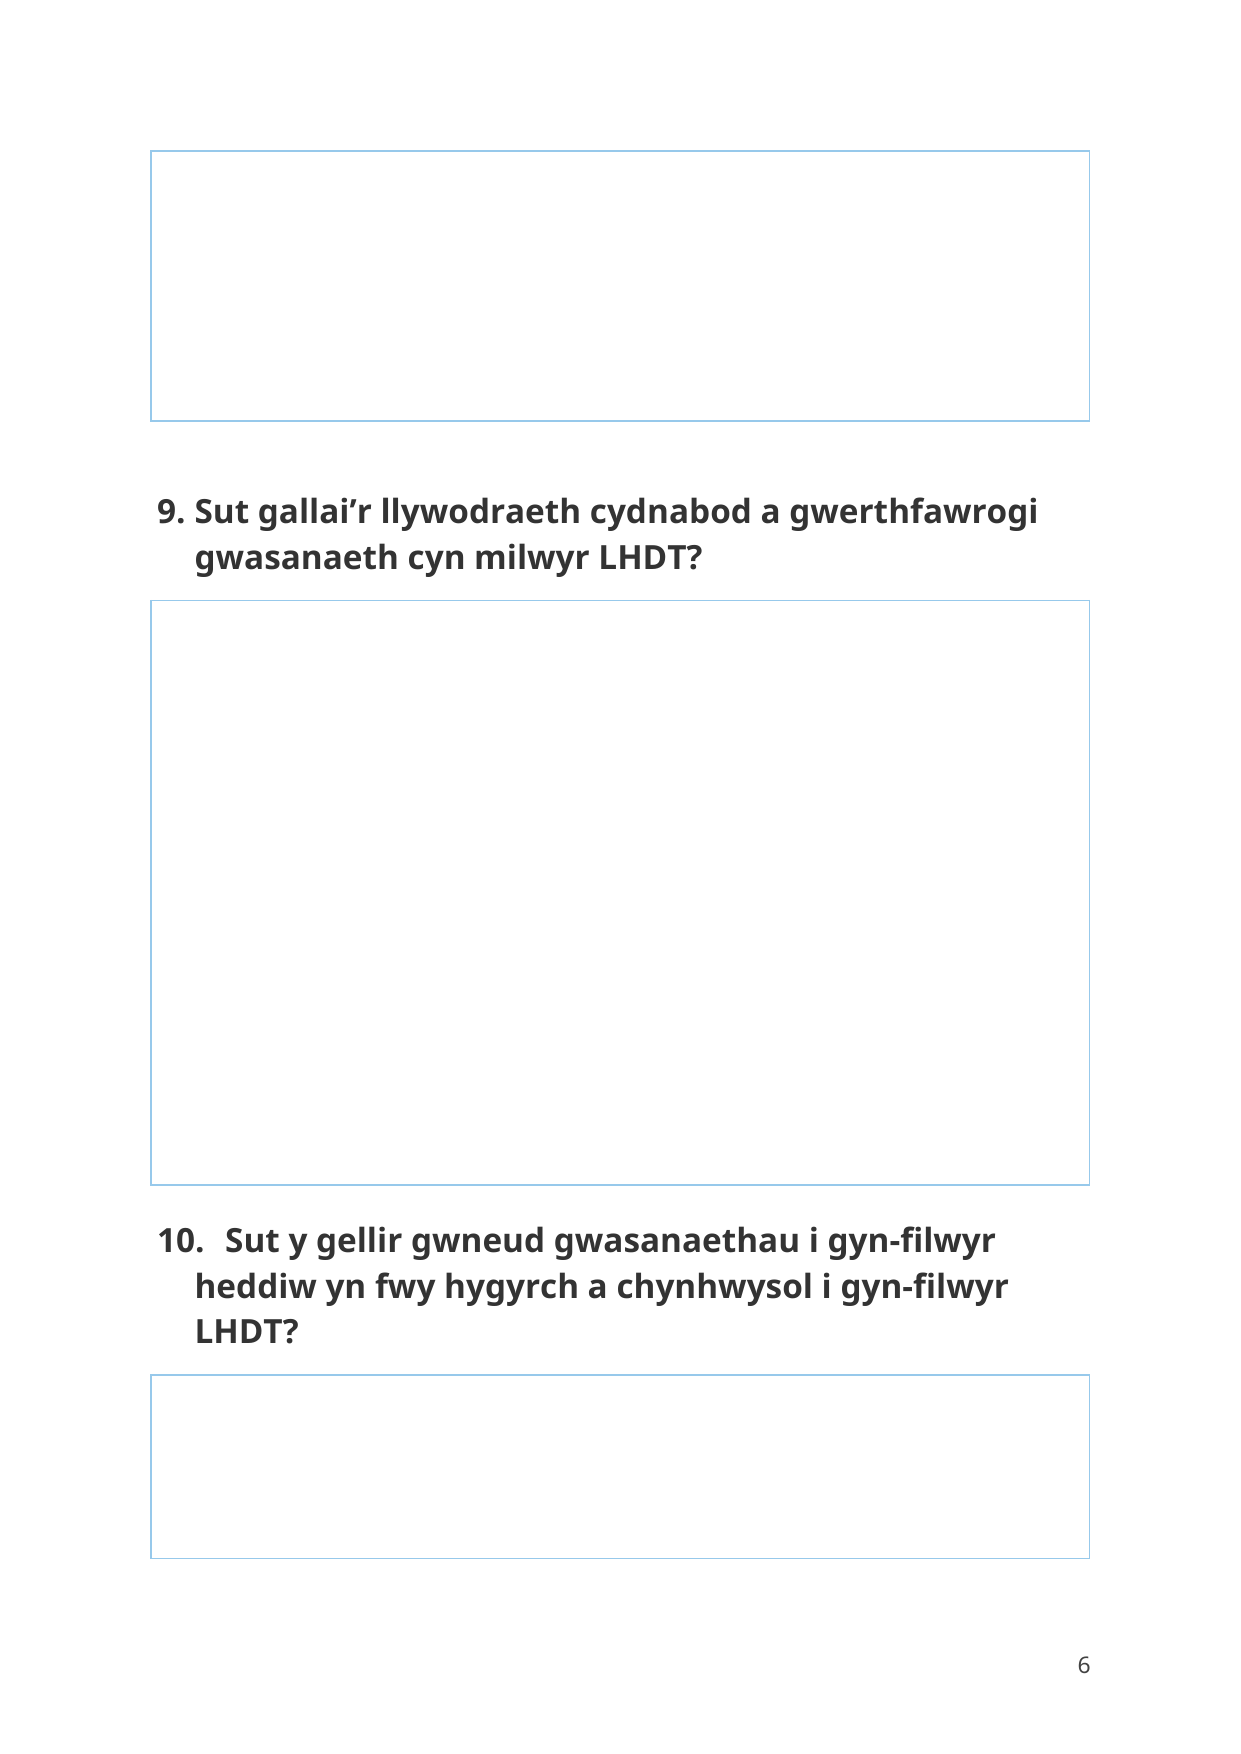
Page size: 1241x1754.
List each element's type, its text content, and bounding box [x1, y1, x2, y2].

table_header [152, 601, 1089, 1184]
table_header [152, 1376, 1089, 1557]
list Sut y gellir gwneud gwasanaethau i gyn-filwyr heddiw yn fwy hygyrch a chynhwysol i gyn-filwyr LHDT? [157, 1217, 1090, 1353]
table_header [152, 152, 1089, 420]
list Sut gallai’r llywodraeth cydnabod a gwerthfawrogi gwasanaeth cyn milwyr LHDT? [157, 488, 1090, 579]
